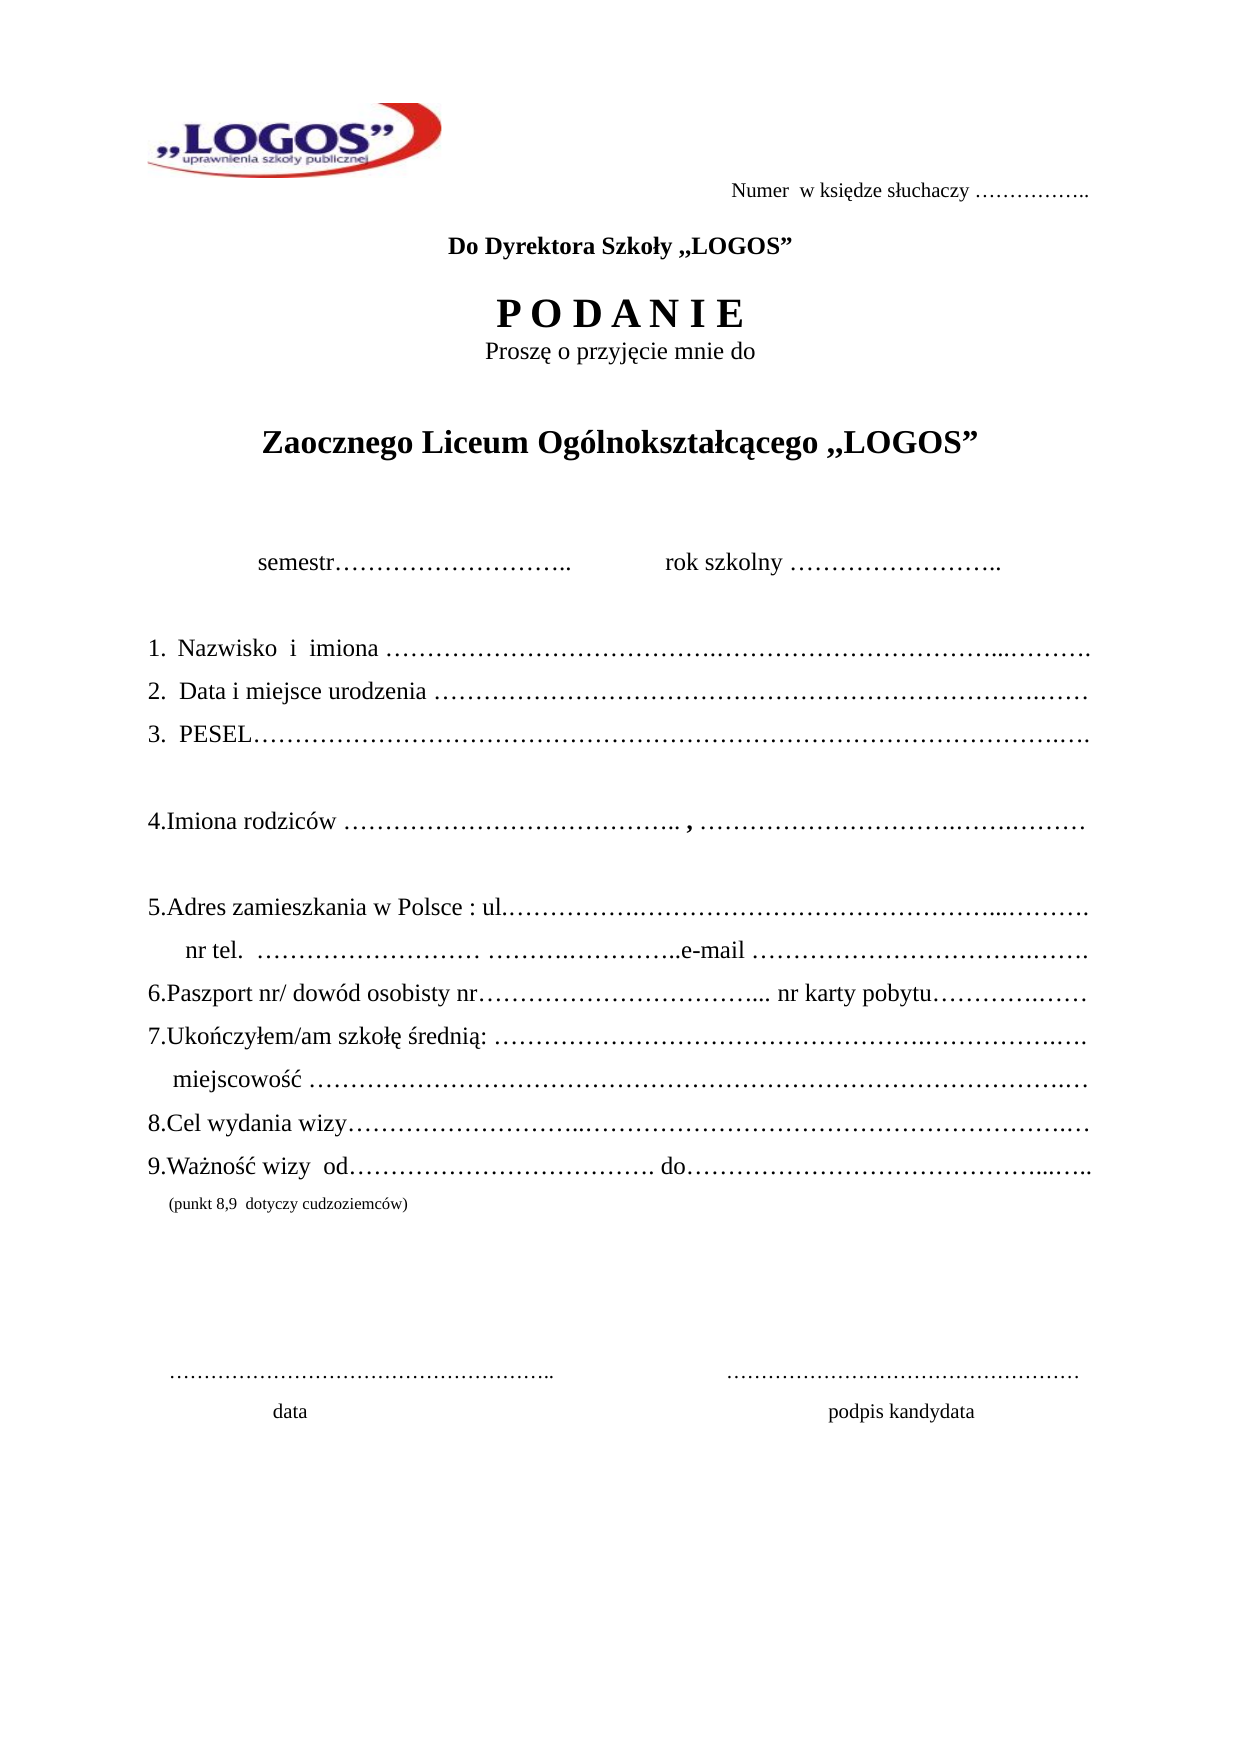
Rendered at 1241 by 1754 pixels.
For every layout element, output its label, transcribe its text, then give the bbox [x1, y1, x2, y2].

text 9.Ważność wizy od………………………………. do……………………………………...….. [148, 1151, 1093, 1179]
text 7.Ukończyłem/am szkołę średnią: …………………………………………….…………….…. [148, 1021, 1093, 1050]
list Nazwisko i imiona ………………………………….……………………………...………. [148, 633, 1093, 662]
text nr tel. ……………………… ……….…………..e-mail …………………………….……. [148, 935, 1093, 964]
text P O D A N I E [148, 288, 1093, 336]
text (punkt 8,9 dotyczy cudzoziemców) [148, 1194, 1093, 1223]
text miejscowość ……………………………………………………………………………….… [148, 1064, 1093, 1093]
text Numer w księdze słuchaczy …………….. [148, 178, 1093, 202]
text 2. Data i miejsce urodzenia ……………………………………………………………….…… [148, 676, 1093, 705]
text Do Dyrektora Szkoły ,,LOGOS” [148, 231, 1093, 259]
text 3. PESEL…………………………………………………………………………………….…. [148, 719, 1093, 748]
text 4.Imiona rodziców ………………………………….. , ………………………….…….……… [148, 806, 1093, 834]
text data podpis kandydata [148, 1395, 1093, 1424]
text semestr……………………….. rok szkolny …………………….. [148, 547, 1093, 576]
text 6.Paszport nr/ dowód osobisty nr……………………………... nr karty pobytu………….…… [148, 978, 1093, 1007]
text 5.Adres zamieszkania w Polsce : ul.…………….……………………………………...………. [148, 892, 1093, 921]
text ……………………………………………….. …………………………………………… [148, 1359, 1093, 1383]
text Proszę o przyjęcie mnie do [148, 336, 1093, 394]
picture [147, 103, 442, 178]
text Zaocznego Liceum Ogólnokształcącego ,,LOGOS” [148, 422, 1093, 461]
text 8.Cel wydania wizy………………………..………………………………………………….… [148, 1108, 1093, 1136]
